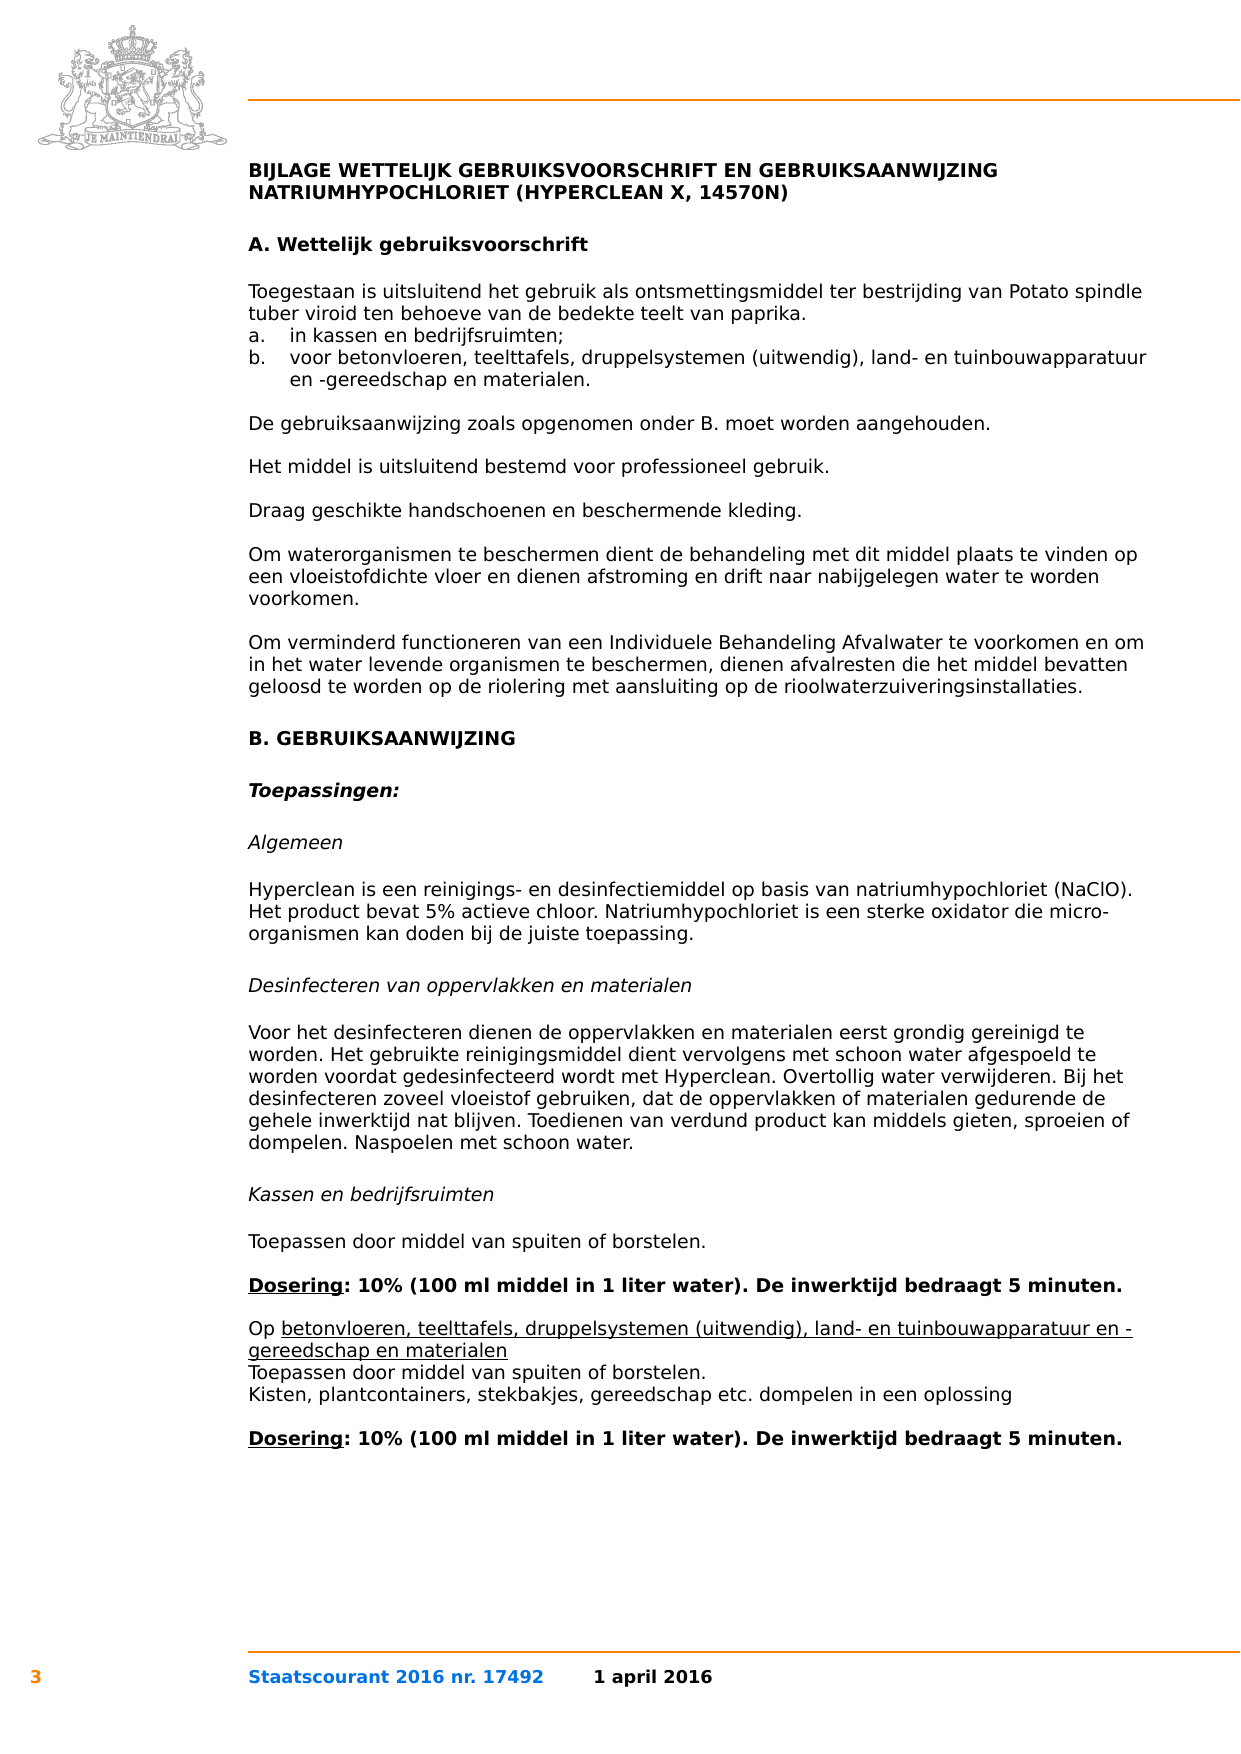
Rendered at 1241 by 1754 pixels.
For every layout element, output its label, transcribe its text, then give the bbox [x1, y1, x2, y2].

subtitle BIJLAGE WETTELIJK GEBRUIKSVOORSCHRIFT EN GEBRUIKSAANWIJZING NATRIUMHYPOCHLORIET (HYPERCLEAN X, 14570N) [248, 160, 1163, 204]
text b. voor betonvloeren, teelttafels, druppelsystemen (uitwendig), land- en tuinbouwapparatuur en -gereedschap en materialen. [248, 347, 1163, 391]
text Toegestaan is uitsluitend het gebruik als ontsmettingsmiddel ter bestrijding van Potato spindle tuber viroid ten behoeve van de bedekte teelt van paprika. [248, 281, 1163, 325]
text a. in kassen en bedrijfsruimten; [248, 325, 1163, 347]
text Kisten, plantcontainers, stekbakjes, gereedschap etc. dompelen in een oplossing [248, 1384, 1163, 1406]
subtitle B. GEBRUIKSAANWIJZING [248, 728, 1163, 750]
subtitle A. Wettelijk gebruiksvoorschrift [248, 234, 1163, 256]
subtitle Desinfecteren van oppervlakken en materialen [248, 975, 1163, 997]
subtitle Kassen en bedrijfsruimten [248, 1184, 1163, 1206]
text Draag geschikte handschoenen en beschermende kleding. [248, 500, 1163, 522]
text Het middel is uitsluitend bestemd voor professioneel gebruik. [248, 456, 1163, 478]
text De gebruiksaanwijzing zoals opgenomen onder B. moet worden aangehouden. [248, 413, 1163, 434]
text Dosering: 10% (100 ml middel in 1 liter water). De inwerktijd bedraagt 5 minuten. [248, 1274, 1163, 1296]
text Om waterorganismen te beschermen dient de behandeling met dit middel plaats te vinden op een vloeistofdichte vloer en dienen afstroming en drift naar nabijgelegen water te worden voorkomen. [248, 544, 1163, 610]
text Voor het desinfecteren dienen de oppervlakken en materialen eerst grondig gereinigd te worden. Het gebruikte reinigingsmiddel dient vervolgens met schoon water afgespoeld te worden voordat gedesinfecteerd wordt met Hyperclean. Overtollig water verwijderen. Bij het desinfecteren zoveel vloeistof gebruiken, dat de oppervlakken of materialen gedurende de gehele inwerktijd nat blijven. Toedienen van verdund product kan middels gieten, sproeien of dompelen. Naspoelen met schoon water. [248, 1022, 1163, 1154]
text Op betonvloeren, teelttafels, druppelsystemen (uitwendig), land- en tuinbouwapparatuur en -gereedschap en materialen [248, 1318, 1163, 1362]
text Toepassen door middel van spuiten of borstelen. [248, 1231, 1163, 1253]
picture [38, 25, 227, 150]
subtitle Toepassingen: [248, 780, 1163, 802]
text Om verminderd functioneren van een Individuele Behandeling Afvalwater te voorkomen en om in het water levende organismen te beschermen, dienen afvalresten die het middel bevatten geloosd te worden op de riolering met aansluiting op de rioolwaterzuiveringsinstallaties. [248, 632, 1163, 698]
text Dosering: 10% (100 ml middel in 1 liter water). De inwerktijd bedraagt 5 minuten. [248, 1428, 1163, 1450]
text Hyperclean is een reinigings- en desinfectiemiddel op basis van natriumhypochloriet (NaClO). Het product bevat 5% actieve chloor. Natriumhypochloriet is een sterke oxidator die micro-organismen kan doden bij de juiste toepassing. [248, 879, 1163, 945]
subtitle Algemeen [248, 832, 1163, 854]
text Toepassen door middel van spuiten of borstelen. [248, 1362, 1163, 1384]
